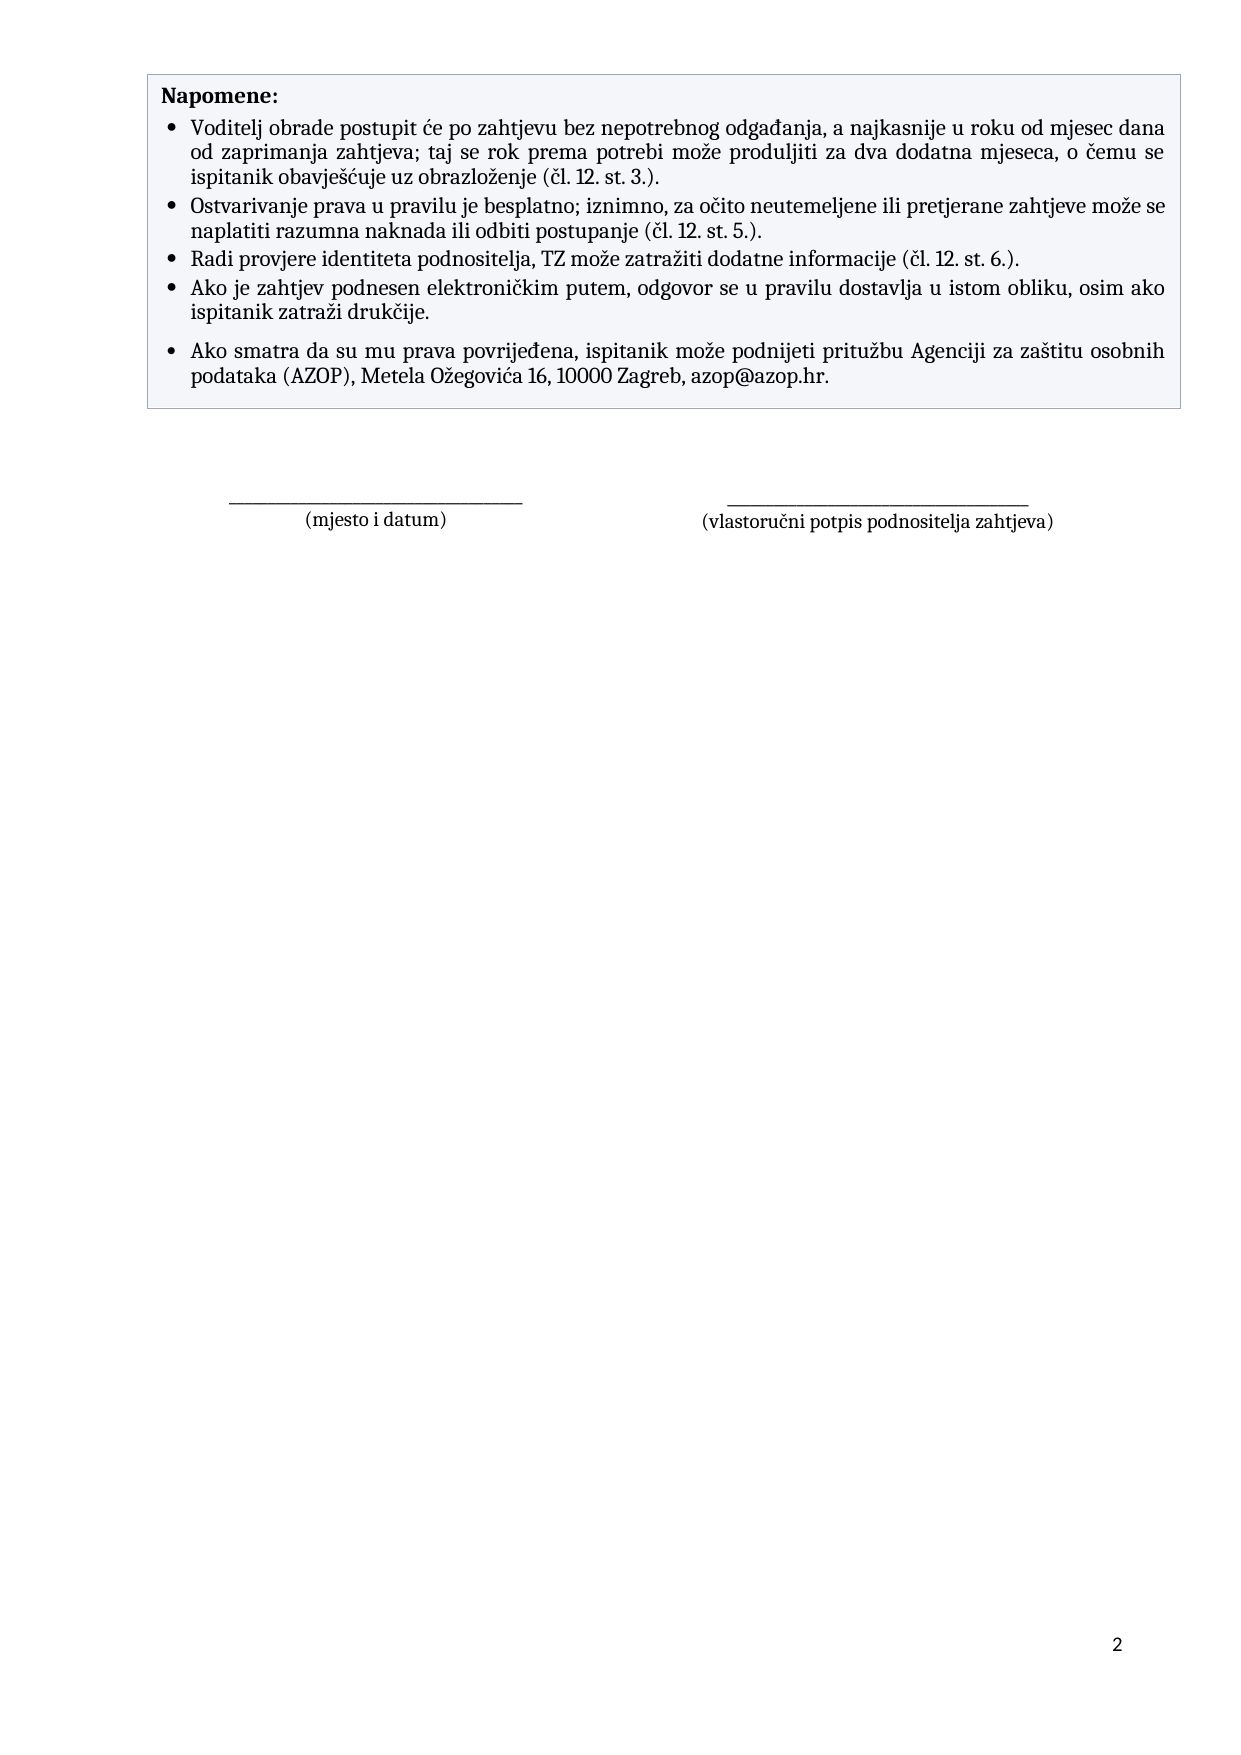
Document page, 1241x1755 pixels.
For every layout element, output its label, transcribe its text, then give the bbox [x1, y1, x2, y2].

table_header _______________________________________ (vlastoručni potpis podnositelja zahtjeva) [633, 436, 1122, 557]
table_header Napomene: Voditelj obrade postupit će po zahtjevu bez nepotrebnog odgađanja, a najkasnije u roku od mjesec dana od zaprimanja zahtjeva; taj se rok prema potrebi može produljiti za dva dodatna mjeseca, o čemu se ispitanik obavješćuje uz obrazloženje (čl. 12. st. 3.). Ostvarivanje prava u pravilu je besplatno; iznimno, za očito neutemeljene ili pretjerane zahtjeve može se naplatiti razumna naknada ili odbiti postupanje (čl. 12. st. 5.). Radi provjere identiteta podnositelja, TZ može zatražiti dodatne informacije (čl. 12. st. 6.). Ako je zahtjev podnesen elektroničkim putem, odgovor se u pravilu dostavlja u istom obliku, osim ako ispitanik zatraži drukčije. Ako smatra da su mu prava povrijeđena, ispitanik može podnijeti pritužbu Agenciji za zaštitu osobnih podataka (AZOP), Metela Ožegovića 16, 10000 Zagreb, azop@azop.hr. [148, 75, 1180, 407]
table_header ______________________________________ (mjesto i datum) [148, 436, 633, 557]
